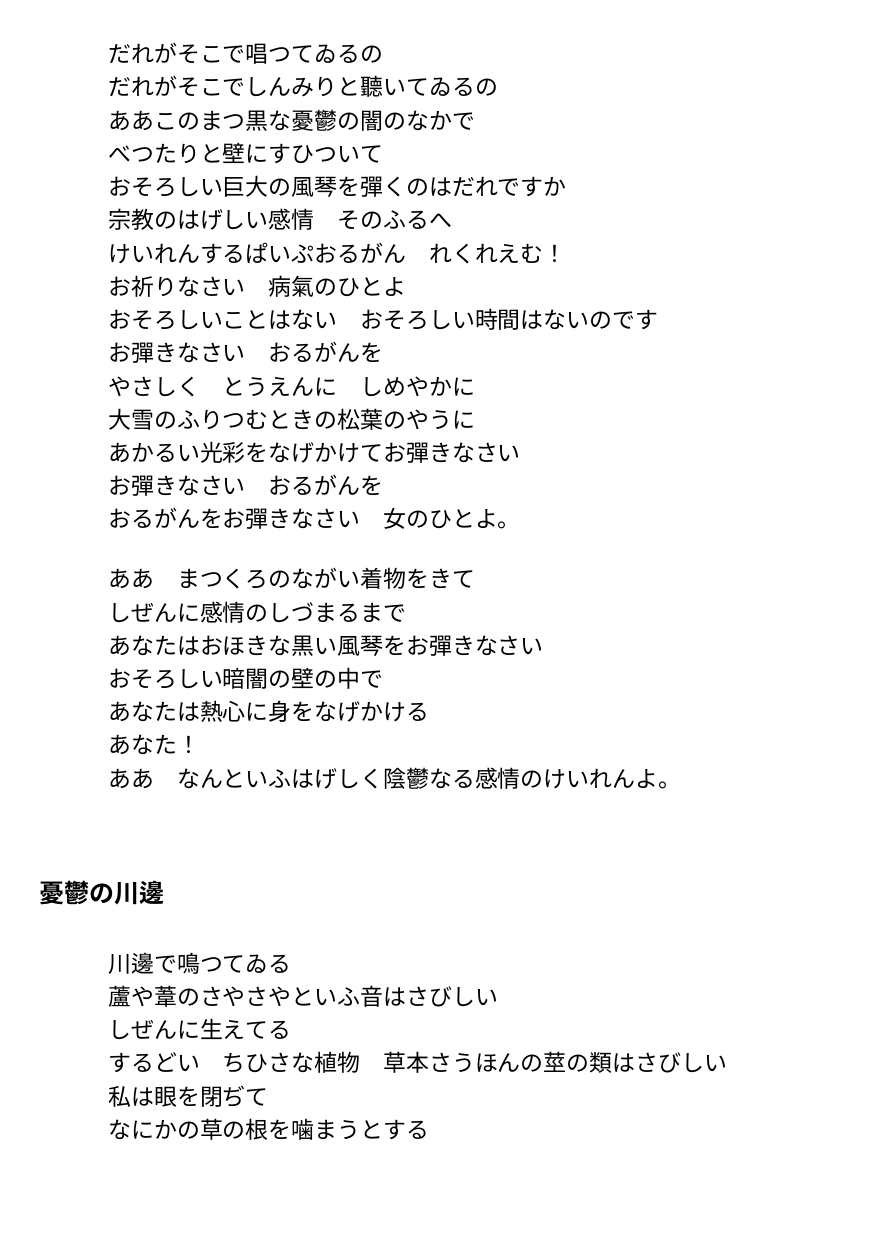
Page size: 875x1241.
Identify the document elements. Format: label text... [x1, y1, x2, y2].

text けいれんするぱいぷおるがん れくれえむ！ [72, 235, 802, 269]
text あかるい光彩をなげかけてお彈きなさい [72, 435, 802, 468]
text しぜんに感情のしづまるまで [72, 594, 802, 628]
text あなたは熱心に身をなげかける [72, 694, 802, 727]
text お彈きなさい おるがんを [72, 468, 802, 501]
text ああ まつくろのながい着物をきて [72, 561, 802, 594]
text だれがそこでしんみりと聽いてゐるの [72, 69, 802, 102]
text 私は眼を閉ぢて [72, 1078, 802, 1112]
text 大雪のふりつむときの松葉のやうに [72, 402, 802, 435]
text おそろしいことはない おそろしい時間はないのです [72, 302, 802, 335]
text やさしく とうえんに しめやかに [72, 368, 802, 402]
text おるがんをお彈きなさい 女のひとよ。 [72, 501, 802, 534]
text お彈きなさい おるがんを [72, 335, 802, 368]
text しぜんに生えてる [72, 1012, 802, 1045]
text おそろしい暗闇の壁の中で [72, 661, 802, 694]
text 蘆や葦のさやさやといふ音はさびしい [72, 979, 802, 1012]
text おそろしい巨大の風琴を彈くのはだれですか [72, 169, 802, 202]
text ああこのまつ黒な憂鬱の闇のなかで [72, 102, 802, 136]
text あなたはおほきな黒い風琴をお彈きなさい [72, 628, 802, 661]
subtitle 憂鬱の川邊 [36, 871, 838, 913]
text なにかの草の根を噛まうとする [72, 1112, 802, 1145]
text お祈りなさい 病氣のひとよ [72, 269, 802, 302]
text 宗教のはげしい感情 そのふるへ [72, 202, 802, 235]
text するどい ちひさな植物 草本さうほんの莖の類はさびしい [72, 1045, 802, 1078]
text 川邊で鳴つてゐる [72, 946, 802, 979]
text べつたりと壁にすひついて [72, 136, 802, 169]
text あなた！ [72, 727, 802, 761]
text だれがそこで唱つてゐるの [72, 36, 802, 69]
text ああ なんといふはげしく陰鬱なる感情のけいれんよ。 [72, 761, 802, 794]
